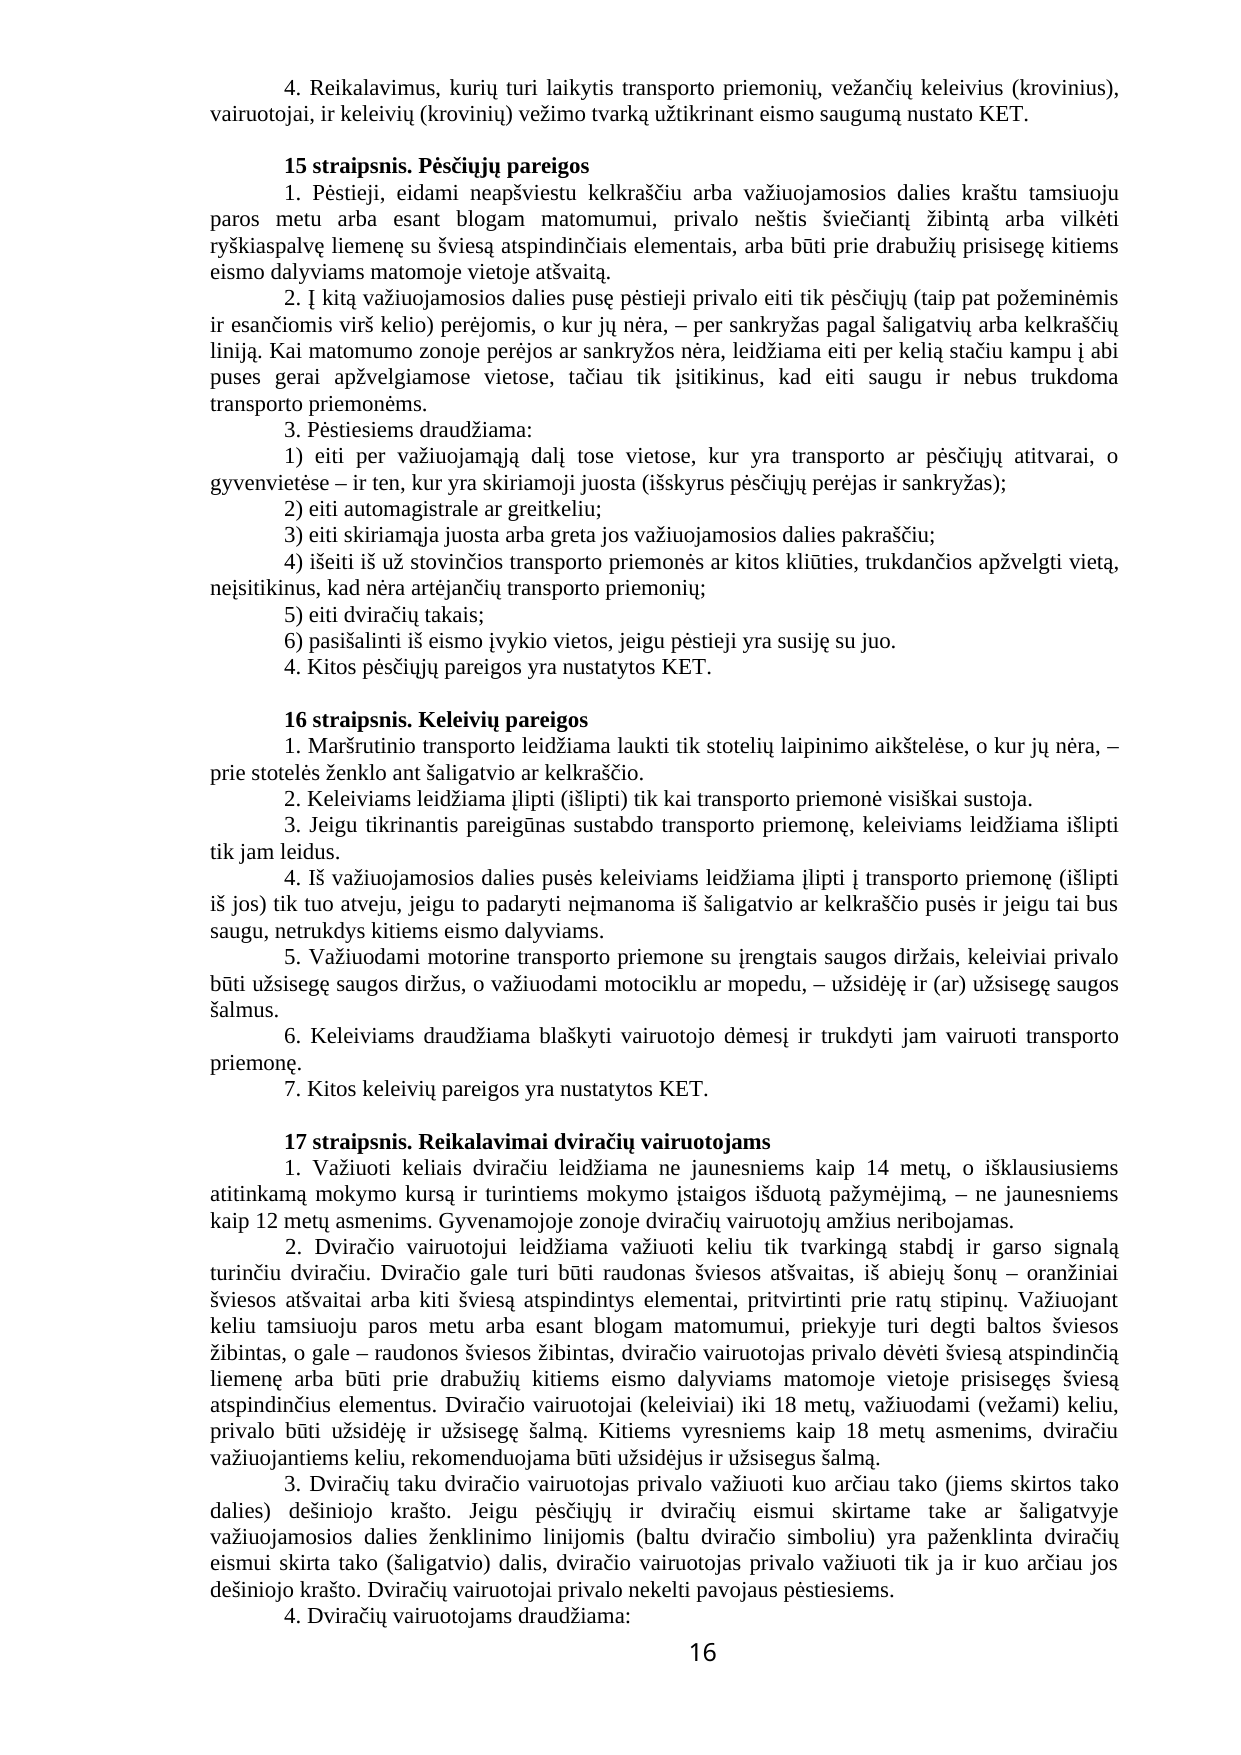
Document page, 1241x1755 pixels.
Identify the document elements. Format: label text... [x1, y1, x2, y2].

text 2. Dviračio vairuotojui leidžiama važiuoti keliu tik tvarkingą stabdį ir garso signalą turinčiu dviračiu. Dviračio gale turi būti raudonas šviesos atšvaitas, iš abiejų šonų – oranžiniai šviesos atšvaitai arba kiti šviesą atspindintys elementai, pritvirtinti prie ratų stipinų. Važiuojant keliu tamsiuoju paros metu arba esant blogam matomumui, priekyje turi degti baltos šviesos žibintas, o gale – raudonos šviesos žibintas, dviračio vairuotojas privalo dėvėti šviesą atspindinčią liemenę arba būti prie drabužių kitiems eismo dalyviams matomoje vietoje prisisegęs šviesą atspindinčius elementus. Dviračio vairuotojai (keleiviai) iki 18 metų, važiuodami (vežami) keliu, privalo būti užsidėję ir užsisegę šalmą. Kitiems vyresniems kaip 18 metų asmenims, dviračiu važiuojantiems keliu, rekomenduojama būti užsidėjus ir užsisegus šalmą. [210, 1233, 1120, 1470]
text 15 straipsnis. Pėsčiųjų pareigos [210, 153, 1120, 179]
text 17 straipsnis. Reikalavimai dviračių vairuotojams [210, 1128, 1120, 1154]
text 3. Pėstiesiems draudžiama: [210, 416, 1120, 442]
text 2) eiti automagistrale ar greitkeliu; [210, 495, 1120, 522]
text 4. Kitos pėsčiųjų pareigos yra nustatytos KET. [210, 653, 1120, 680]
text 5. Važiuodami motorine transporto priemone su įrengtais saugos diržais, keleiviai privalo būti užsisegę saugos diržus, o važiuodami motociklu ar mopedu, – užsidėję ir (ar) užsisegę saugos šalmus. [210, 943, 1120, 1022]
text 4. Reikalavimus, kurių turi laikytis transporto priemonių, vežančių keleivius (krovinius), vairuotojai, ir keleivių (krovinių) vežimo tvarką užtikrinant eismo saugumą nustato KET. [210, 73, 1120, 126]
text 2. Keleiviams leidžiama įlipti (išlipti) tik kai transporto priemonė visiškai sustoja. [210, 785, 1120, 811]
text 16 straipsnis. Keleivių pareigos [210, 706, 1120, 732]
text 5) eiti dviračių takais; [210, 601, 1120, 627]
text 3. Jeigu tikrinantis pareigūnas sustabdo transporto priemonę, keleiviams leidžiama išlipti tik jam leidus. [210, 811, 1120, 864]
text 7. Kitos keleivių pareigos yra nustatytos KET. [210, 1075, 1120, 1101]
text 4. Dviračių vairuotojams draudžiama: [210, 1602, 1120, 1628]
text 3. Dviračių taku dviračio vairuotojas privalo važiuoti kuo arčiau tako (jiems skirtos tako dalies) dešiniojo krašto. Jeigu pėsčiųjų ir dviračių eismui skirtame take ar šaligatvyje važiuojamosios dalies ženklinimo linijomis (baltu dviračio simboliu) yra paženklinta dviračių eismui skirta tako (šaligatvio) dalis, dviračio vairuotojas privalo važiuoti tik ja ir kuo arčiau jos dešiniojo krašto. Dviračių vairuotojai privalo nekelti pavojaus pėstiesiems. [210, 1470, 1120, 1602]
text 2. Į kitą važiuojamosios dalies pusę pėstieji privalo eiti tik pėsčiųjų (taip pat požeminėmis ir esančiomis virš kelio) perėjomis, o kur jų nėra, – per sankryžas pagal šaligatvių arba kelkraščių liniją. Kai matomumo zonoje perėjos ar sankryžos nėra, leidžiama eiti per kelią stačiu kampu į abi puses gerai apžvelgiamose vietose, tačiau tik įsitikinus, kad eiti saugu ir nebus trukdoma transporto priemonėms. [210, 284, 1120, 416]
text 1. Pėstieji, eidami neapšviestu kelkraščiu arba važiuojamosios dalies kraštu tamsiuoju paros metu arba esant blogam matomumui, privalo neštis šviečiantį žibintą arba vilkėti ryškiaspalvę liemenę su šviesą atspindinčiais elementais, arba būti prie drabužių prisisegę kitiems eismo dalyviams matomoje vietoje atšvaitą. [210, 179, 1120, 284]
text 1. Maršrutinio transporto leidžiama laukti tik stotelių laipinimo aikštelėse, o kur jų nėra, – prie stotelės ženklo ant šaligatvio ar kelkraščio. [210, 732, 1120, 785]
text 6) pasišalinti iš eismo įvykio vietos, jeigu pėstieji yra susiję su juo. [210, 627, 1120, 653]
text 1. Važiuoti keliais dviračiu leidžiama ne jaunesniems kaip 14 metų, o išklausiusiems atitinkamą mokymo kursą ir turintiems mokymo įstaigos išduotą pažymėjimą, – ne jaunesniems kaip 12 metų asmenims. Gyvenamojoje zonoje dviračių vairuotojų amžius neribojamas. [210, 1154, 1120, 1233]
text 4. Iš važiuojamosios dalies pusės keleiviams leidžiama įlipti į transporto priemonę (išlipti iš jos) tik tuo atveju, jeigu to padaryti neįmanoma iš šaligatvio ar kelkraščio pusės ir jeigu tai bus saugu, netrukdys kitiems eismo dalyviams. [210, 864, 1120, 943]
text 6. Keleiviams draudžiama blaškyti vairuotojo dėmesį ir trukdyti jam vairuoti transporto priemonę. [210, 1022, 1120, 1075]
text 4) išeiti iš už stovinčios transporto priemonės ar kitos kliūties, trukdančios apžvelgti vietą, neįsitikinus, kad nėra artėjančių transporto priemonių; [210, 548, 1120, 601]
text 3) eiti skiriamąja juosta arba greta jos važiuojamosios dalies pakraščiu; [210, 522, 1120, 548]
text 1) eiti per važiuojamąją dalį tose vietose, kur yra transporto ar pėsčiųjų atitvarai, o gyvenvietėse – ir ten, kur yra skiriamoji juosta (išskyrus pėsčiųjų perėjas ir sankryžas); [210, 442, 1120, 495]
